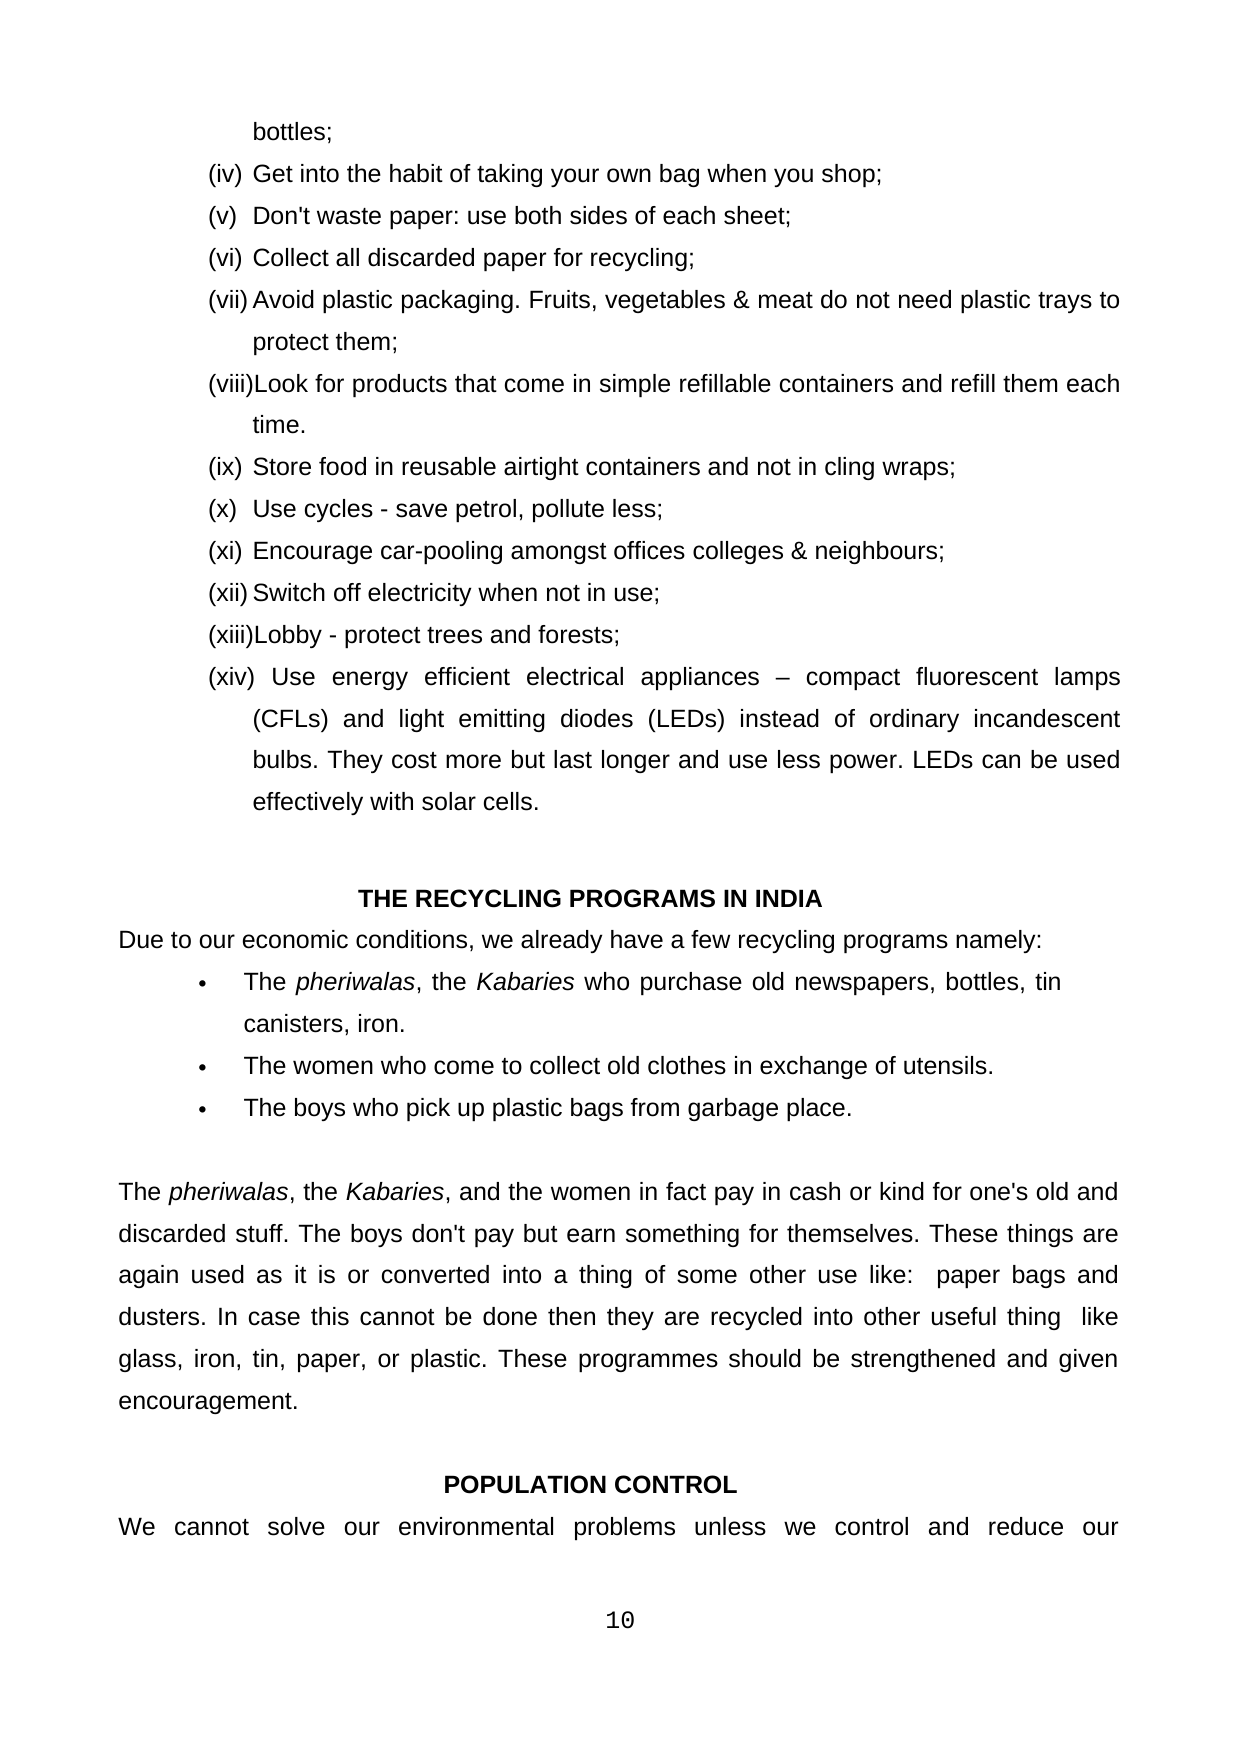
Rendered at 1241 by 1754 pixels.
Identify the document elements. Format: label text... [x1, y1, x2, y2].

text The pheriwalas, the Kabaries, and the women in fact pay in cash or kind for one's old and discarded stuff. The boys don't pay but earn something for themselves. These things are again used as it is or converted into a thing of some other use like: paper bags and dusters. In case this cannot be done then they are recycled into other useful thing like glass, iron, tin, paper, or plastic. These programmes should be strengthened and given encouragement. [118, 1177, 1121, 1415]
list Don't waste paper: use both sides of each sheet; [208, 202, 1122, 230]
text THE RECYCLING PROGRAMS IN INDIA [118, 884, 1063, 912]
text POPULATION CONTROL [118, 1471, 1063, 1498]
list Use cycles - save petrol, pollute less; [208, 495, 1122, 523]
list Switch off electricity when not in use; [208, 579, 1122, 607]
list Use energy efficient electrical appliances – compact fluorescent lamps (CFLs) and light emitting diodes (LEDs) instead of ordinary incandescent bulbs. They cost more but last longer and use less power. LEDs can be used effectively with solar cells. [208, 662, 1122, 816]
list Encourage car-pooling amongst offices colleges & neighbours; [208, 537, 1122, 565]
list Collect all discarded paper for recycling; [208, 244, 1122, 272]
list The pheriwalas, the Kabaries who purchase old newspapers, bottles, tin canisters, iron. [199, 968, 1063, 1038]
list Lobby - protect trees and forests; [208, 621, 1122, 648]
list The boys who pick up plastic bags from garbage place. [199, 1094, 1063, 1122]
text Due to our economic conditions, we already have a few recycling programs namely: [118, 926, 1119, 954]
list Avoid plastic packaging. Fruits, vegetables & meat do not need plastic trays to protect them; [208, 286, 1122, 355]
list Store food in reusable airtight containers and not in cling wraps; [208, 453, 1122, 481]
list bottles; [208, 118, 1122, 146]
text We cannot solve our environmental problems unless we control and reduce our [118, 1512, 1120, 1540]
list Get into the habit of taking your own bag when you shop; [208, 160, 1122, 188]
list Look for products that come in simple refillable containers and refill them each time. [208, 369, 1122, 439]
list The women who come to collect old clothes in exchange of utensils. [199, 1052, 1063, 1080]
